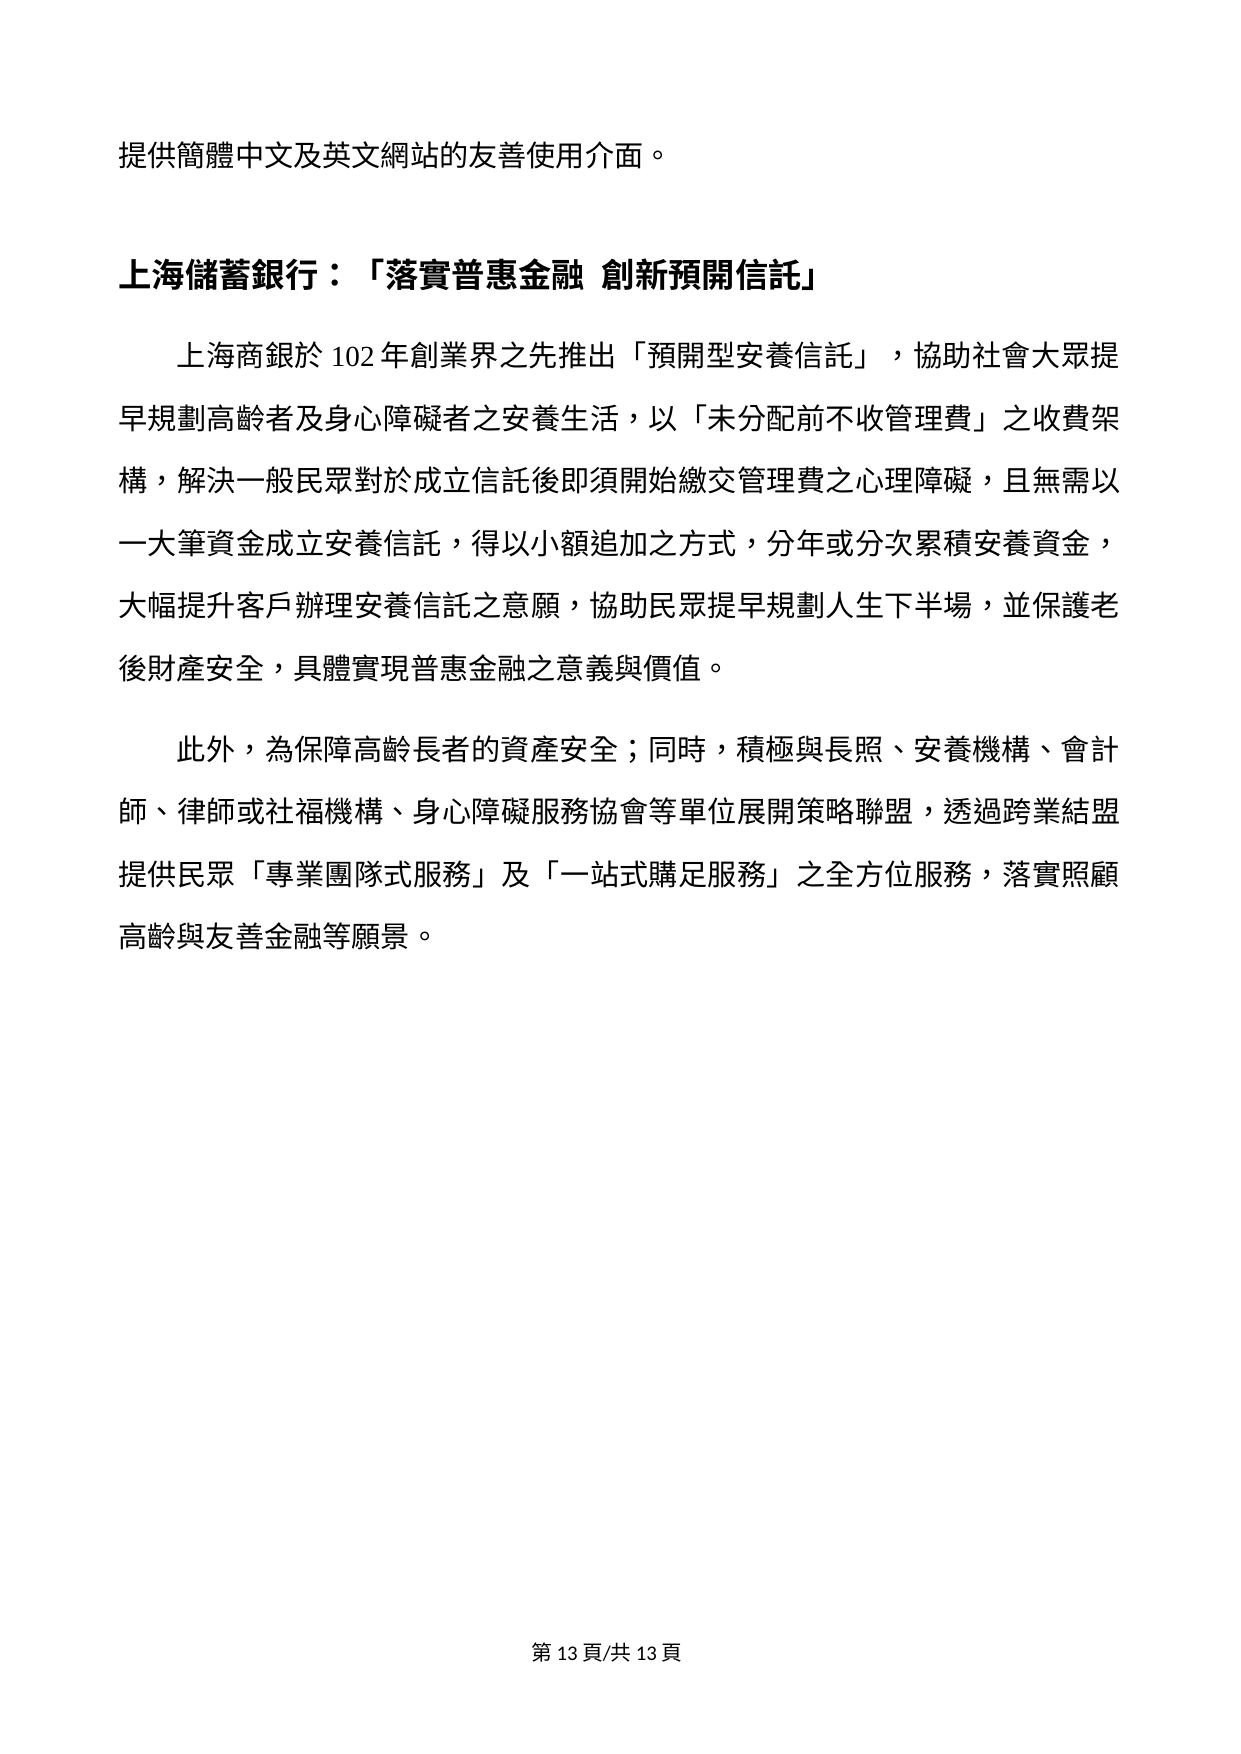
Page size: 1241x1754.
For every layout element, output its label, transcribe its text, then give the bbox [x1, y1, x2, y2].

text 上海商銀於102年創業界之先推出「預開型安養信託」，協助社會大眾提早規劃高齡者及身心障礙者之安養生活，以「未分配前不收管理費」之收費架構，解決一般民眾對於成立信託後即須開始繳交管理費之心理障礙，且無需以一大筆資金成立安養信託，得以小額追加之方式，分年或分次累積安養資金，大幅提升客戶辦理安養信託之意願，協助民眾提早規劃人生下半場，並保護老後財產安全，具體實現普惠金融之意義與價值。 [118, 312, 1122, 687]
text 此外，為保障高齡長者的資產安全；同時，積極與長照、安養機構、會計師、律師或社福機構、身心障礙服務協會等單位展開策略聯盟，透過跨業結盟，提供民眾「專業團隊式服務」及「一站式購足服務」之全方位服務，落實照顧高齡與友善金融等願景。 [118, 706, 1122, 956]
text 提供簡體中文及英文網站的友善使用介面。 [118, 112, 1122, 175]
text 上海儲蓄銀行：「落實普惠金融 創新預開信託」 [118, 231, 1122, 293]
